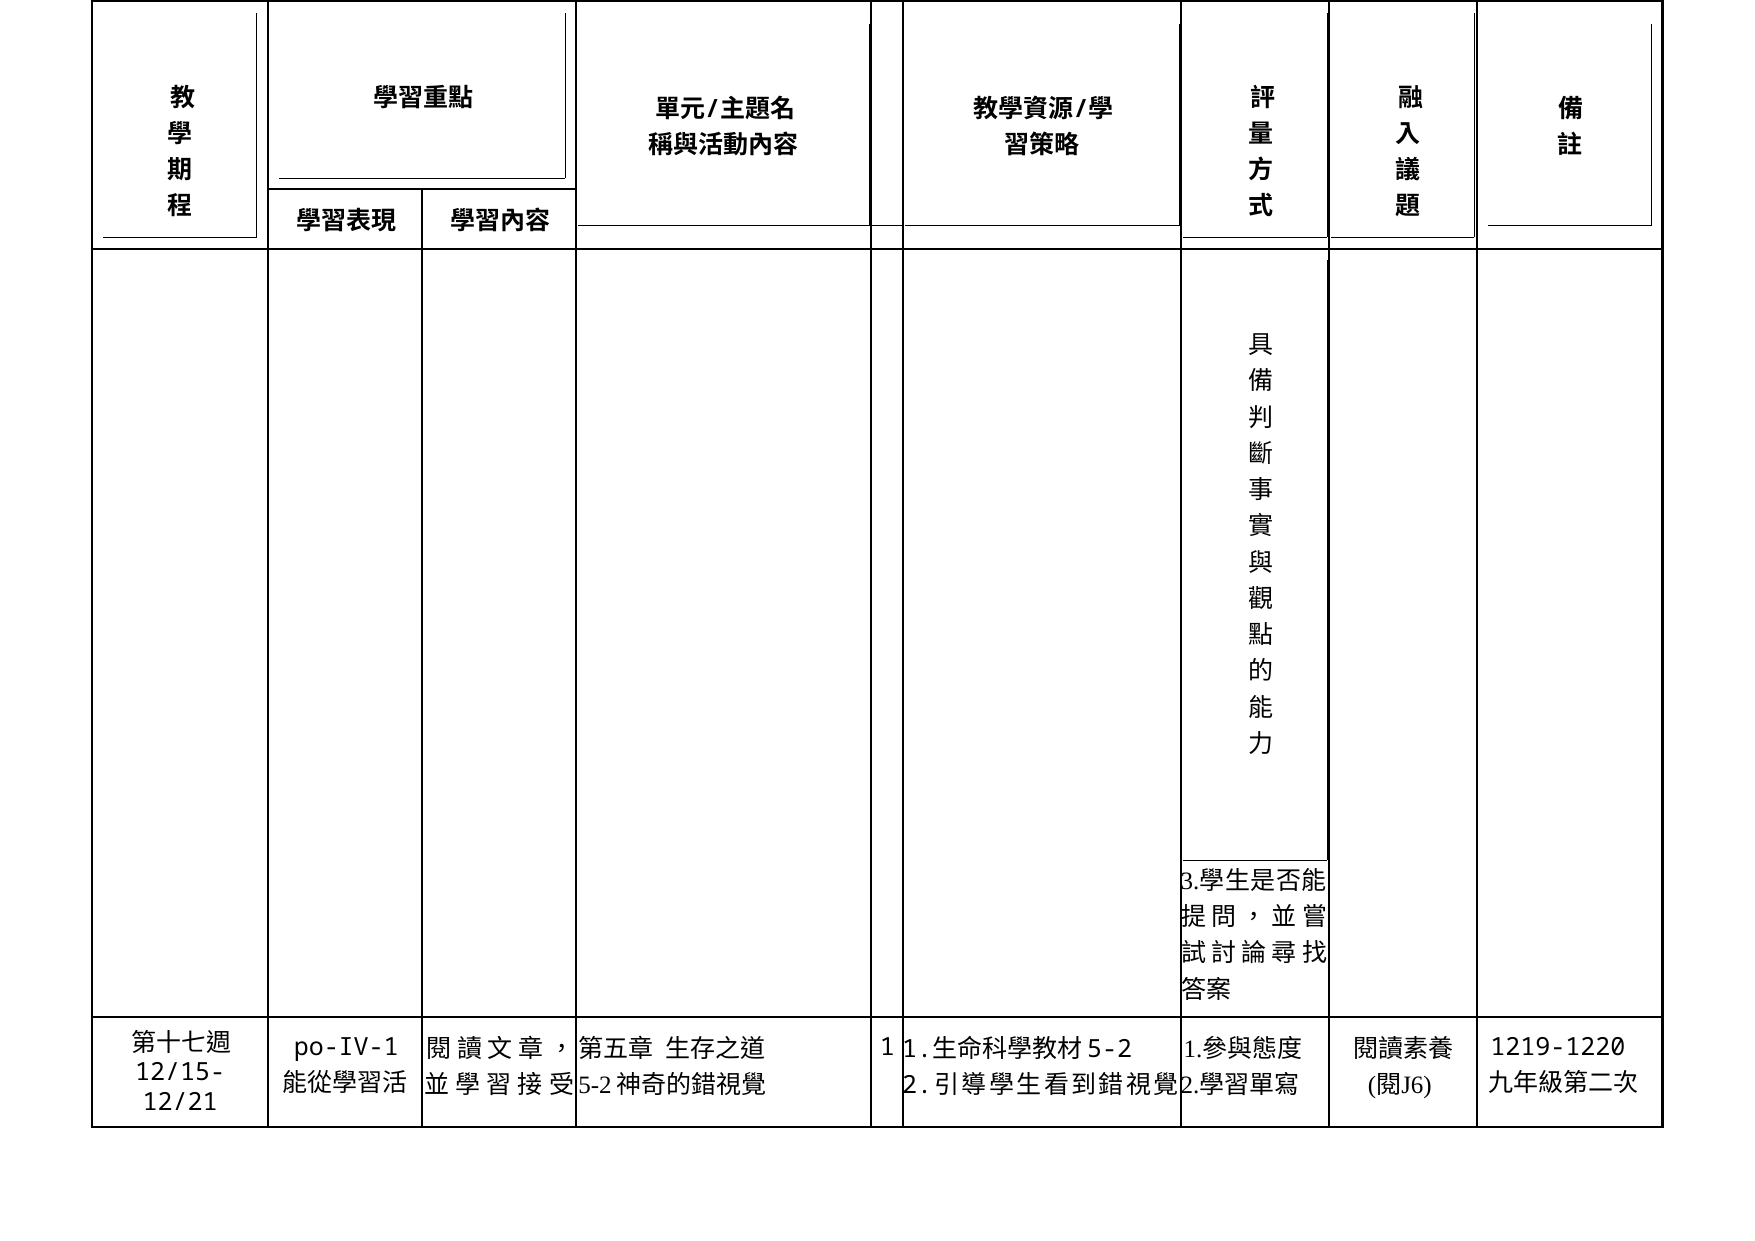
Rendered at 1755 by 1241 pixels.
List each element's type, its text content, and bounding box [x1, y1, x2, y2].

table_cell 1.參與態度 2.學習單寫 [1182, 1018, 1328, 1126]
table_cell 1219-1220九年級第二次 [1478, 1018, 1661, 1126]
table_header 評量方式 [1182, 2, 1328, 247]
table_cell [269, 250, 421, 1016]
table_header 融入議題 [1330, 2, 1476, 247]
table_cell 第五章 生存之道 5-2神奇的錯視覺 [577, 1018, 870, 1126]
table_header 教學資源/學習策略 [904, 2, 1180, 247]
table_cell [1478, 250, 1661, 1016]
table_cell 學習內容 [423, 190, 575, 247]
table_header 備註 [1478, 2, 1661, 247]
table_cell 第十七週12/15-12/21 [93, 1018, 267, 1126]
table_cell [904, 250, 1180, 1016]
table_header 單元/主題名稱與活動內容 [577, 2, 870, 247]
table_header 學習重點 [269, 2, 575, 188]
table_cell 具備判斷事實與觀點的能力 3.學生是否能提問，並嘗試討論尋找答案 [1182, 250, 1328, 1016]
table_cell [1330, 250, 1476, 1016]
table_header 節數 [872, 226, 902, 247]
table_header 教學期程 [93, 2, 267, 247]
table_cell 學習表現 [269, 190, 421, 247]
table_cell [93, 250, 267, 1016]
table_cell 閱讀文章，並學習接受 [423, 1018, 575, 1126]
table_cell [423, 250, 575, 1016]
table_cell 1 [872, 1018, 902, 1126]
table_cell [577, 250, 870, 1016]
table_cell po-IV-1能從學習活 [269, 1018, 421, 1126]
table_cell [872, 250, 902, 1016]
table_header 節數 [872, 2, 902, 225]
table_cell 1.生命科學教材5-2 2.引導學生看到錯視覺 [904, 1018, 1180, 1126]
table_cell 閱讀素養 (閱J6) [1330, 1018, 1476, 1126]
